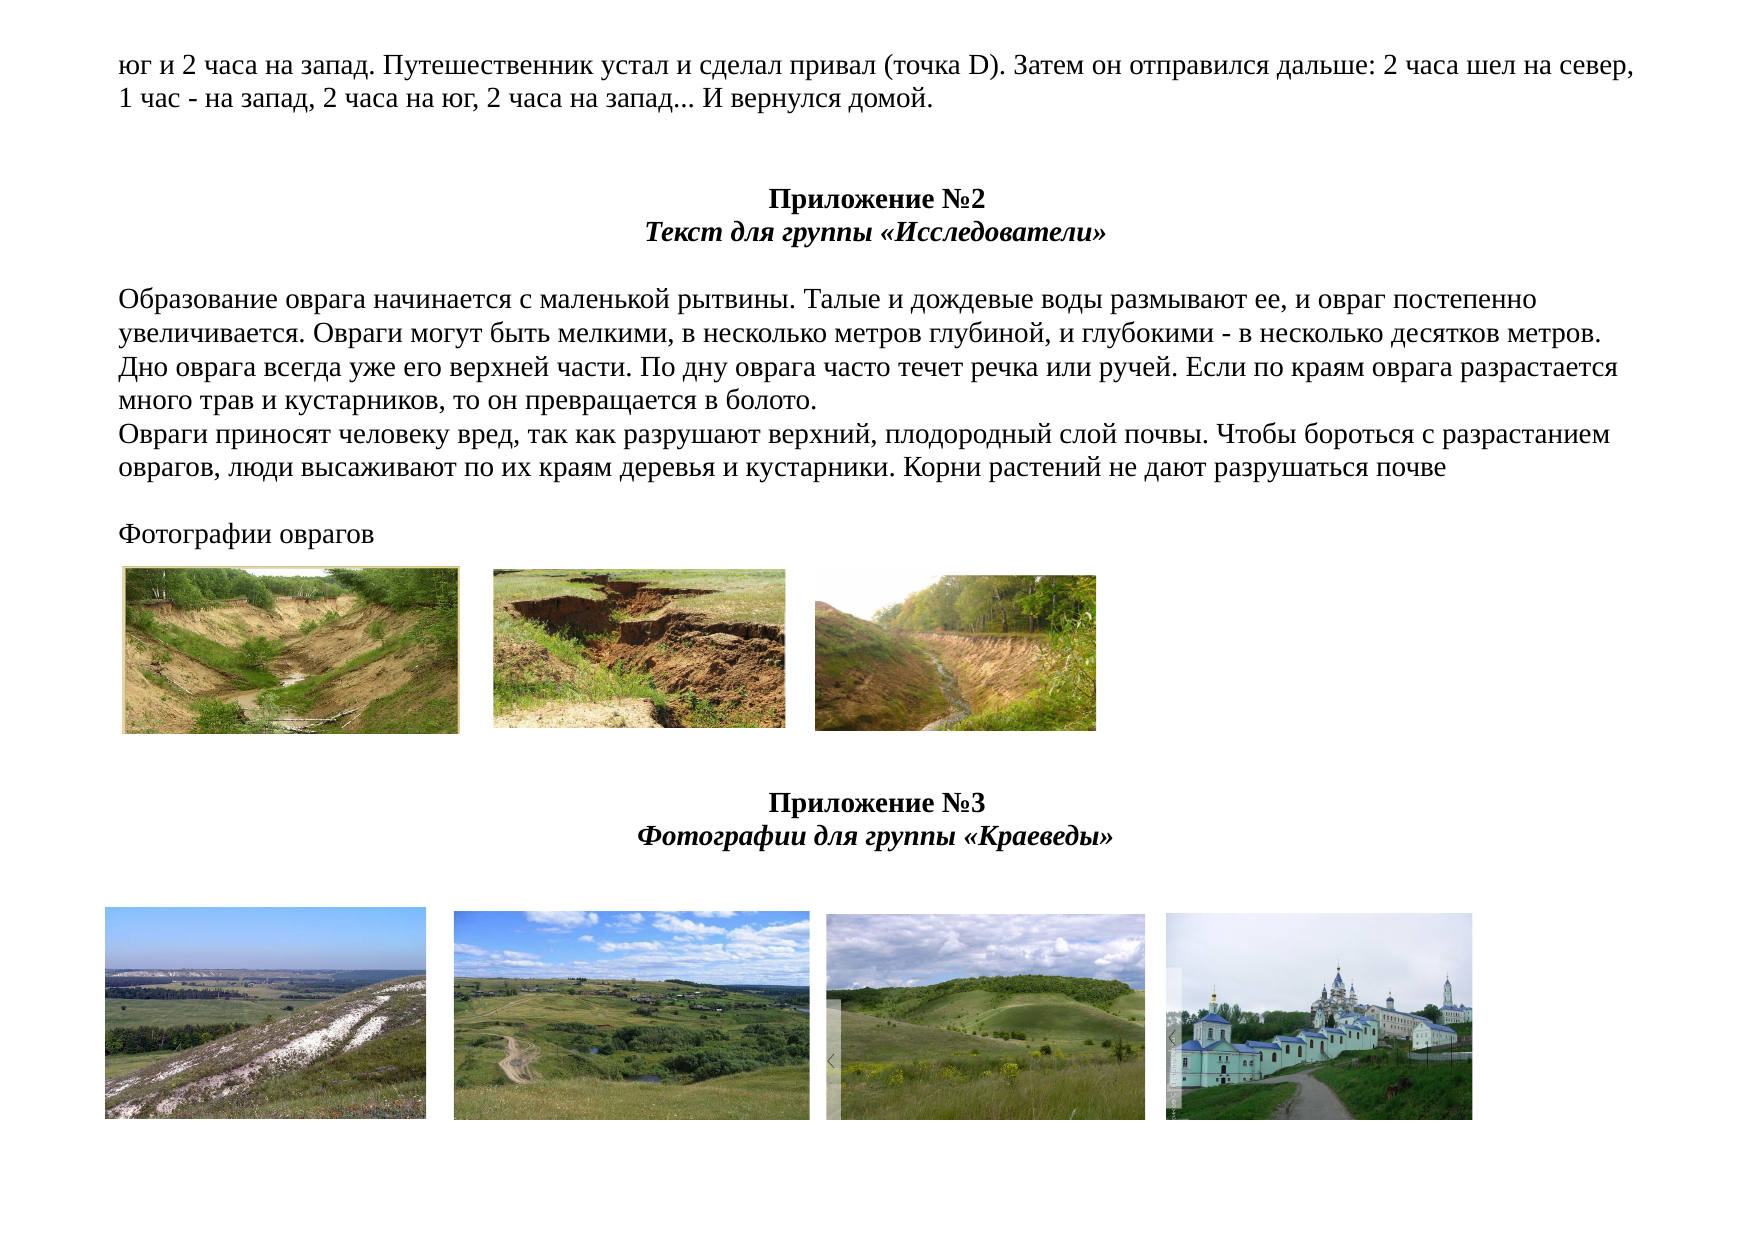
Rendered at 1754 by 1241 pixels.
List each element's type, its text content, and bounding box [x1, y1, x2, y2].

text Приложение №2 [118, 181, 1636, 214]
text Фотографии для группы «Краеведы» [118, 818, 1636, 852]
text Овраги приносят человеку вред, так как разрушают верхний, плодородный слой почвы. Чтобы бороться с разрастанием оврагов, люди высаживают по их краям деревья и кустарники. Корни растений не дают разрушаться почве [118, 416, 1636, 483]
text Фотографии оврагов [118, 516, 1636, 550]
picture [1166, 913, 1473, 1120]
text Текст для группы «Исследователи» [118, 214, 1636, 248]
text юг и 2 часа на запад. Путешественник устал и сделал привал (точка D). Затем он отправился дальше: 2 часа шел на север, 1 час - на запад, 2 часа на юг, 2 часа на запад... И вернулся домой. [118, 47, 1636, 114]
text Приложение №3 [118, 785, 1636, 818]
picture [815, 571, 1097, 731]
picture [105, 907, 427, 1119]
picture [826, 914, 1146, 1120]
picture [122, 566, 460, 734]
picture [453, 911, 810, 1120]
text Образование оврага начинается с маленькой рытвины. Талые и дождевые воды размывают ее, и овраг постепенно увеличивается. Овраги могут быть мелкими, в несколько метров глубиной, и глубокими - в несколько десятков метров. Дно оврага всегда уже его верхней части. По дну оврага часто течет речка или ручей. Если по краям оврага разрастается много трав и кустарников, то он превращается в болото. [118, 282, 1636, 416]
picture [493, 569, 786, 728]
